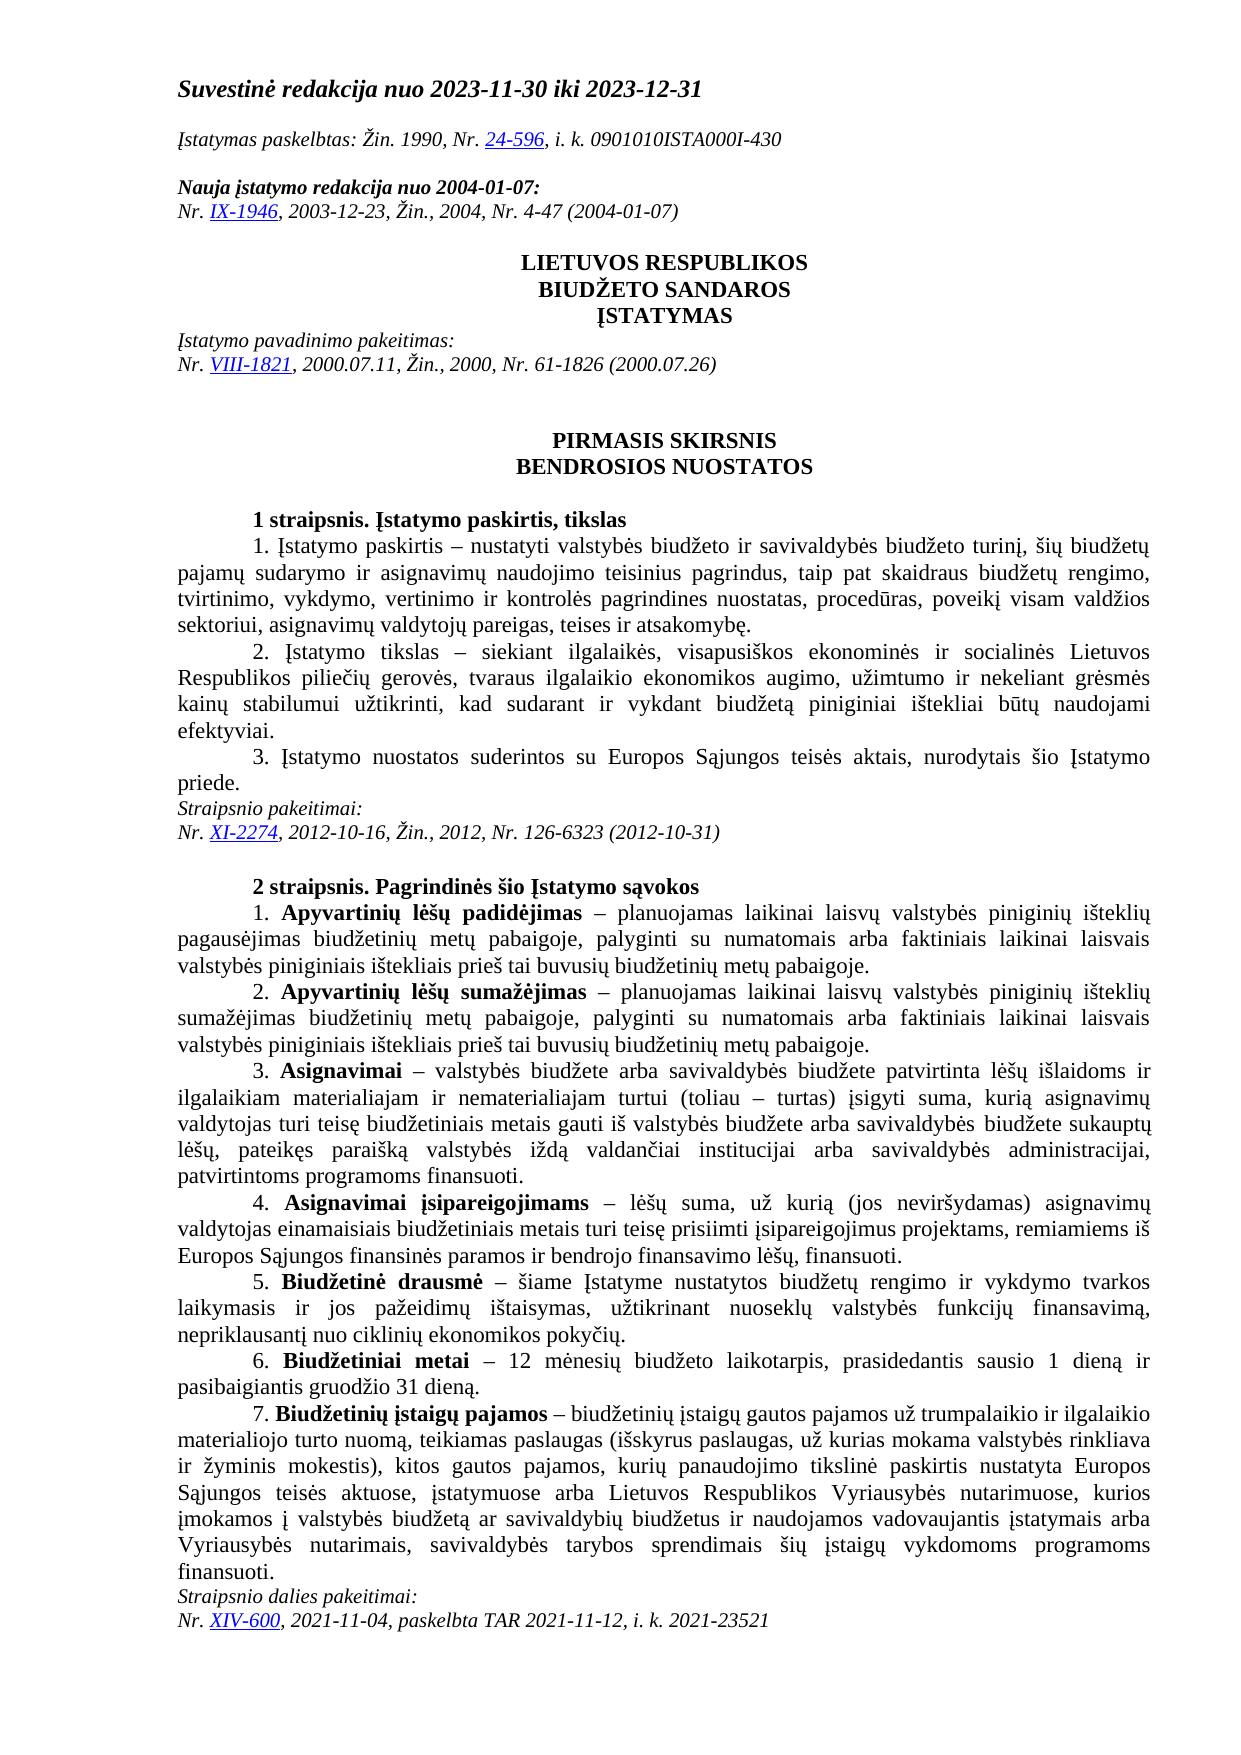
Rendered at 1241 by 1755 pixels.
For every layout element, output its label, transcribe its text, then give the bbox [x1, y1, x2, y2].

text Nr. VIII-1821, 2000.07.11, Žin., 2000, Nr. 61-1826 (2000.07.26) [177, 352, 1152, 376]
text Nauja įstatymo redakcija nuo 2004-01-07: [177, 175, 1152, 199]
text Nr. IX-1946, 2003-12-23, Žin., 2004, Nr. 4-47 (2004-01-07) [177, 199, 1152, 223]
text 2. Įstatymo tikslas – siekiant ilgalaikės, visapusiškos ekonominės ir socialinės Lietuvos Respublikos piliečių gerovės, tvaraus ilgalaikio ekonomikos augimo, užimtumo ir nekeliant grėsmės kainų stabilumui užtikrinti, kad sudarant ir vykdant biudžetą piniginiai ištekliai būtų naudojami efektyviai. [177, 638, 1152, 743]
text 3. Įstatymo nuostatos suderintos su Europos Sąjungos teisės aktais, nurodytais šio Įstatymo priede. [177, 743, 1152, 796]
text 2. Apyvartinių lėšų sumažėjimas – planuojamas laikinai laisvų valstybės piniginių išteklių sumažėjimas biudžetinių metų pabaigoje, palyginti su numatomais arba faktiniais laikinai laisvais valstybės piniginiais ištekliais prieš tai buvusių biudžetinių metų pabaigoje. [177, 978, 1152, 1057]
text 2 straipsnis. Pagrindinės šio Įstatymo sąvokos [177, 873, 1152, 899]
text Nr. XI-2274, 2012-10-16, Žin., 2012, Nr. 126-6323 (2012-10-31) [177, 820, 1152, 844]
text Nr. XIV-600, 2021-11-04, paskelbta TAR 2021-11-12, i. k. 2021-23521 [177, 1608, 1152, 1632]
text Straipsnio pakeitimai: [177, 796, 1152, 820]
text 4. Asignavimai įsipareigojimams – lėšų suma, už kurią (jos neviršydamas) asignavimų valdytojas einamaisiais biudžetiniais metais turi teisę prisiimti įsipareigojimus projektams, remiamiems iš Europos Sąjungos finansinės paramos ir bendrojo finansavimo lėšų, finansuoti. [177, 1189, 1152, 1268]
text Įstatymo pavadinimo pakeitimas: [177, 328, 1152, 352]
text Suvestinė redakcija nuo 2023-11-30 iki 2023-12-31 [177, 74, 1152, 103]
subtitle BENDROSIOS NUOSTATOS [177, 453, 1152, 479]
text LIETUVOS RESPUBLIKOS BIUDŽETO SANDAROS ĮSTATYMAS [177, 249, 1152, 328]
text 1. Įstatymo paskirtis – nustatyti valstybės biudžeto ir savivaldybės biudžeto turinį, šių biudžetų pajamų sudarymo ir asignavimų naudojimo teisinius pagrindus, taip pat skaidraus biudžetų rengimo, tvirtinimo, vykdymo, vertinimo ir kontrolės pagrindines nuostatas, procedūras, poveikį visam valdžios sektoriui, asignavimų valdytojų pareigas, teises ir atsakomybę. [177, 532, 1152, 638]
text Straipsnio dalies pakeitimai: [177, 1584, 1152, 1608]
text 1. Apyvartinių lėšų padidėjimas – planuojamas laikinai laisvų valstybės piniginių išteklių pagausėjimas biudžetinių metų pabaigoje, palyginti su numatomais arba faktiniais laikinai laisvais valstybės piniginiais ištekliais prieš tai buvusių biudžetinių metų pabaigoje. [177, 899, 1152, 978]
text 5. Biudžetinė drausmė – šiame Įstatyme nustatytos biudžetų rengimo ir vykdymo tvarkos laikymasis ir jos pažeidimų ištaisymas, užtikrinant nuoseklų valstybės funkcijų finansavimą, nepriklausantį nuo ciklinių ekonomikos pokyčių. [177, 1268, 1152, 1347]
text 7. Biudžetinių įstaigų pajamos – biudžetinių įstaigų gautos pajamos už trumpalaikio ir ilgalaikio materialiojo turto nuomą, teikiamas paslaugas (išskyrus paslaugas, už kurias mokama valstybės rinkliava ir žyminis mokestis), kitos gautos pajamos, kurių panaudojimo tikslinė paskirtis nustatyta Europos Sąjungos teisės aktuose, įstatymuose arba Lietuvos Respublikos Vyriausybės nutarimuose, kurios įmokamos į valstybės biudžetą ar savivaldybių biudžetus ir naudojamos vadovaujantis įstatymais arba Vyriausybės nutarimais, savivaldybės tarybos sprendimais šių įstaigų vykdomoms programoms finansuoti. [177, 1400, 1152, 1584]
text Įstatymas paskelbtas: Žin. 1990, Nr. 24-596, i. k. 0901010ISTA000I-430 [177, 127, 1152, 151]
text 1 straipsnis. Įstatymo paskirtis, tikslas [177, 506, 1152, 532]
text 6. Biudžetiniai metai – 12 mėnesių biudžeto laikotarpis, prasidedantis sausio 1 dieną ir pasibaigiantis gruodžio 31 dieną. [177, 1347, 1152, 1400]
text 3. Asignavimai – valstybės biudžete arba savivaldybės biudžete patvirtinta lėšų išlaidoms ir ilgalaikiam materialiajam ir nematerialiajam turtui (toliau – turtas) įsigyti suma, kurią asignavimų valdytojas turi teisę biudžetiniais metais gauti iš valstybės biudžete arba savivaldybės biudžete sukauptų lėšų, pateikęs paraišką valstybės iždą valdančiai institucijai arba savivaldybės administracijai, patvirtintoms programoms finansuoti. [177, 1057, 1152, 1189]
subtitle PIRMASIS SKIRSNIS [177, 427, 1152, 453]
